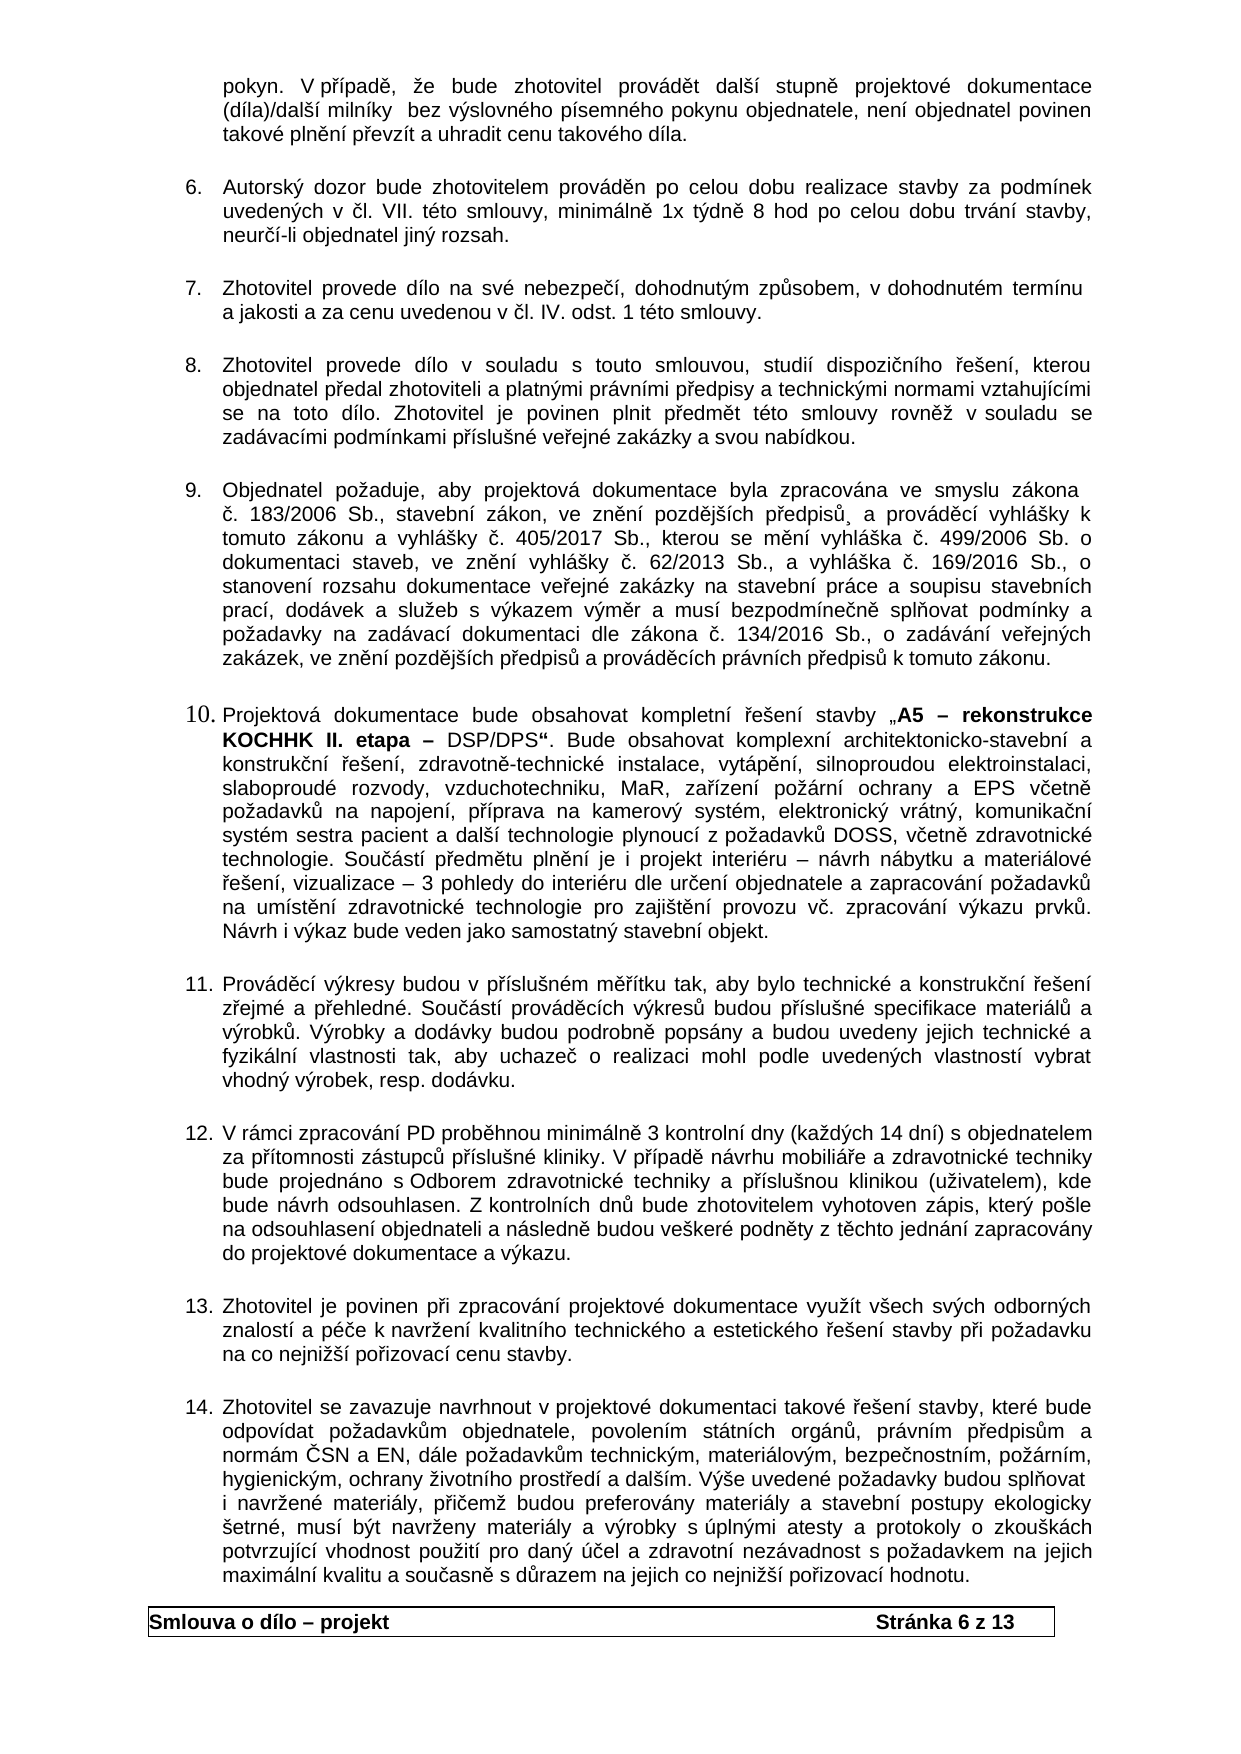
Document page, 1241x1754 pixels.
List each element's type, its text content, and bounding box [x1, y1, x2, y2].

list Autorský dozor bude zhotovitelem prováděn po celou dobu realizace stavby za podmínek uvedených v čl. VII. této smlouvy, minimálně 1x týdně 8 hod po celou dobu trvání stavby, neurčí-li objednatel jiný rozsah. [185, 175, 1093, 247]
list Zhotovitel je povinen při zpracování projektové dokumentace využít všech svých odborných znalostí a péče k navržení kvalitního technického a estetického řešení stavby při požadavku na co nejnižší pořizovací cenu stavby. [185, 1294, 1093, 1366]
list Objednatel požaduje, aby projektová dokumentace byla zpracována ve smyslu zákona č. 183/2006 Sb., stavební zákon, ve znění pozdějších předpisů¸ a prováděcí vyhlášky k tomuto zákonu a vyhlášky č. 405/2017 Sb., kterou se mění vyhláška č. 499/2006 Sb. o dokumentaci staveb, ve znění vyhlášky č. 62/2013 Sb., a vyhláška č. 169/2016 Sb., o stanovení rozsahu dokumentace veřejné zakázky na stavební práce a soupisu stavebních prací, dodávek a služeb s výkazem výměr a musí bezpodmínečně splňovat podmínky a požadavky na zadávací dokumentaci dle zákona č. 134/2016 Sb., o zadávání veřejných zakázek, ve znění pozdějších předpisů a prováděcích právních předpisů k tomuto zákonu. [185, 478, 1093, 669]
list Zhotovitel se zavazuje navrhnout v projektové dokumentaci takové řešení stavby, které bude odpovídat požadavkům objednatele, povolením státních orgánů, právním předpisům a normám ČSN a EN, dále požadavkům technickým, materiálovým, bezpečnostním, požárním, hygienickým, ochrany životního prostředí a dalším. Výše uvedené požadavky budou splňovat i navržené materiály, přičemž budou preferovány materiály a stavební postupy ekologicky šetrné, musí být navrženy materiály a výrobky s úplnými atesty a protokoly o zkouškách potvrzující vhodnost použití pro daný účel a zdravotní nezávadnost s požadavkem na jejich maximální kvalitu a současně s důrazem na jejich co nejnižší pořizovací hodnotu. [185, 1395, 1093, 1587]
list Zhotovitel provede dílo na své nebezpečí, dohodnutým způsobem, v dohodnutém termínu a jakosti a za cenu uvedenou v čl. IV. odst. 1 této smlouvy. [185, 276, 1093, 324]
list Zhotovitel provede dílo v souladu s touto smlouvou, studií dispozičního řešení, kterou objednatel předal zhotoviteli a platnými právními předpisy a technickými normami vztahujícími se na toto dílo. Zhotovitel je povinen plnit předmět této smlouvy rovněž v souladu se zadávacími podmínkami příslušné veřejné zakázky a svou nabídkou. [185, 353, 1093, 449]
list Prováděcí výkresy budou v příslušném měřítku tak, aby bylo technické a konstrukční řešení zřejmé a přehledné. Součástí prováděcích výkresů budou příslušné specifikace materiálů a výrobků. Výrobky a dodávky budou podrobně popsány a budou uvedeny jejich technické a fyzikální vlastnosti tak, aby uchazeč o realizaci mohl podle uvedených vlastností vybrat vhodný výrobek, resp. dodávku. [185, 972, 1093, 1092]
list Projektová dokumentace bude obsahovat kompletní řešení stavby „A5 – rekonstrukce KOCHHK II. etapa – DSP/DPS“. Bude obsahovat komplexní architektonicko-stavební a konstrukční řešení, zdravotně-technické instalace, vytápění, silnoproudou elektroinstalaci, slaboproudé rozvody, vzduchotechniku, MaR, zařízení požární ochrany a EPS včetně požadavků na napojení, příprava na kamerový systém, elektronický vrátný, komunikační systém sestra pacient a další technologie plynoucí z požadavků DOSS, včetně zdravotnické technologie. Součástí předmětu plnění je i projekt interiéru – návrh nábytku a materiálové řešení, vizualizace – 3 pohledy do interiéru dle určení objednatele a zapracování požadavků na umístění zdravotnické technologie pro zajištění provozu vč. zpracování výkazu prvků. Návrh i výkaz bude veden jako samostatný stavební objekt. [185, 699, 1093, 943]
list pokyn. V případě, že bude zhotovitel provádět další stupně projektové dokumentace (díla)/další milníky bez výslovného písemného pokynu objednatele, není objednatel povinen takové plnění převzít a uhradit cenu takového díla. [185, 74, 1093, 146]
list V rámci zpracování PD proběhnou minimálně 3 kontrolní dny (každých 14 dní) s objednatelem za přítomnosti zástupců příslušné kliniky. V případě návrhu mobiliáře a zdravotnické techniky bude projednáno s Odborem zdravotnické techniky a příslušnou klinikou (uživatelem), kde bude návrh odsouhlasen. Z kontrolních dnů bude zhotovitelem vyhotoven zápis, který pošle na odsouhlasení objednateli a následně budou veškeré podněty z těchto jednání zapracovány do projektové dokumentace a výkazu. [185, 1121, 1093, 1265]
